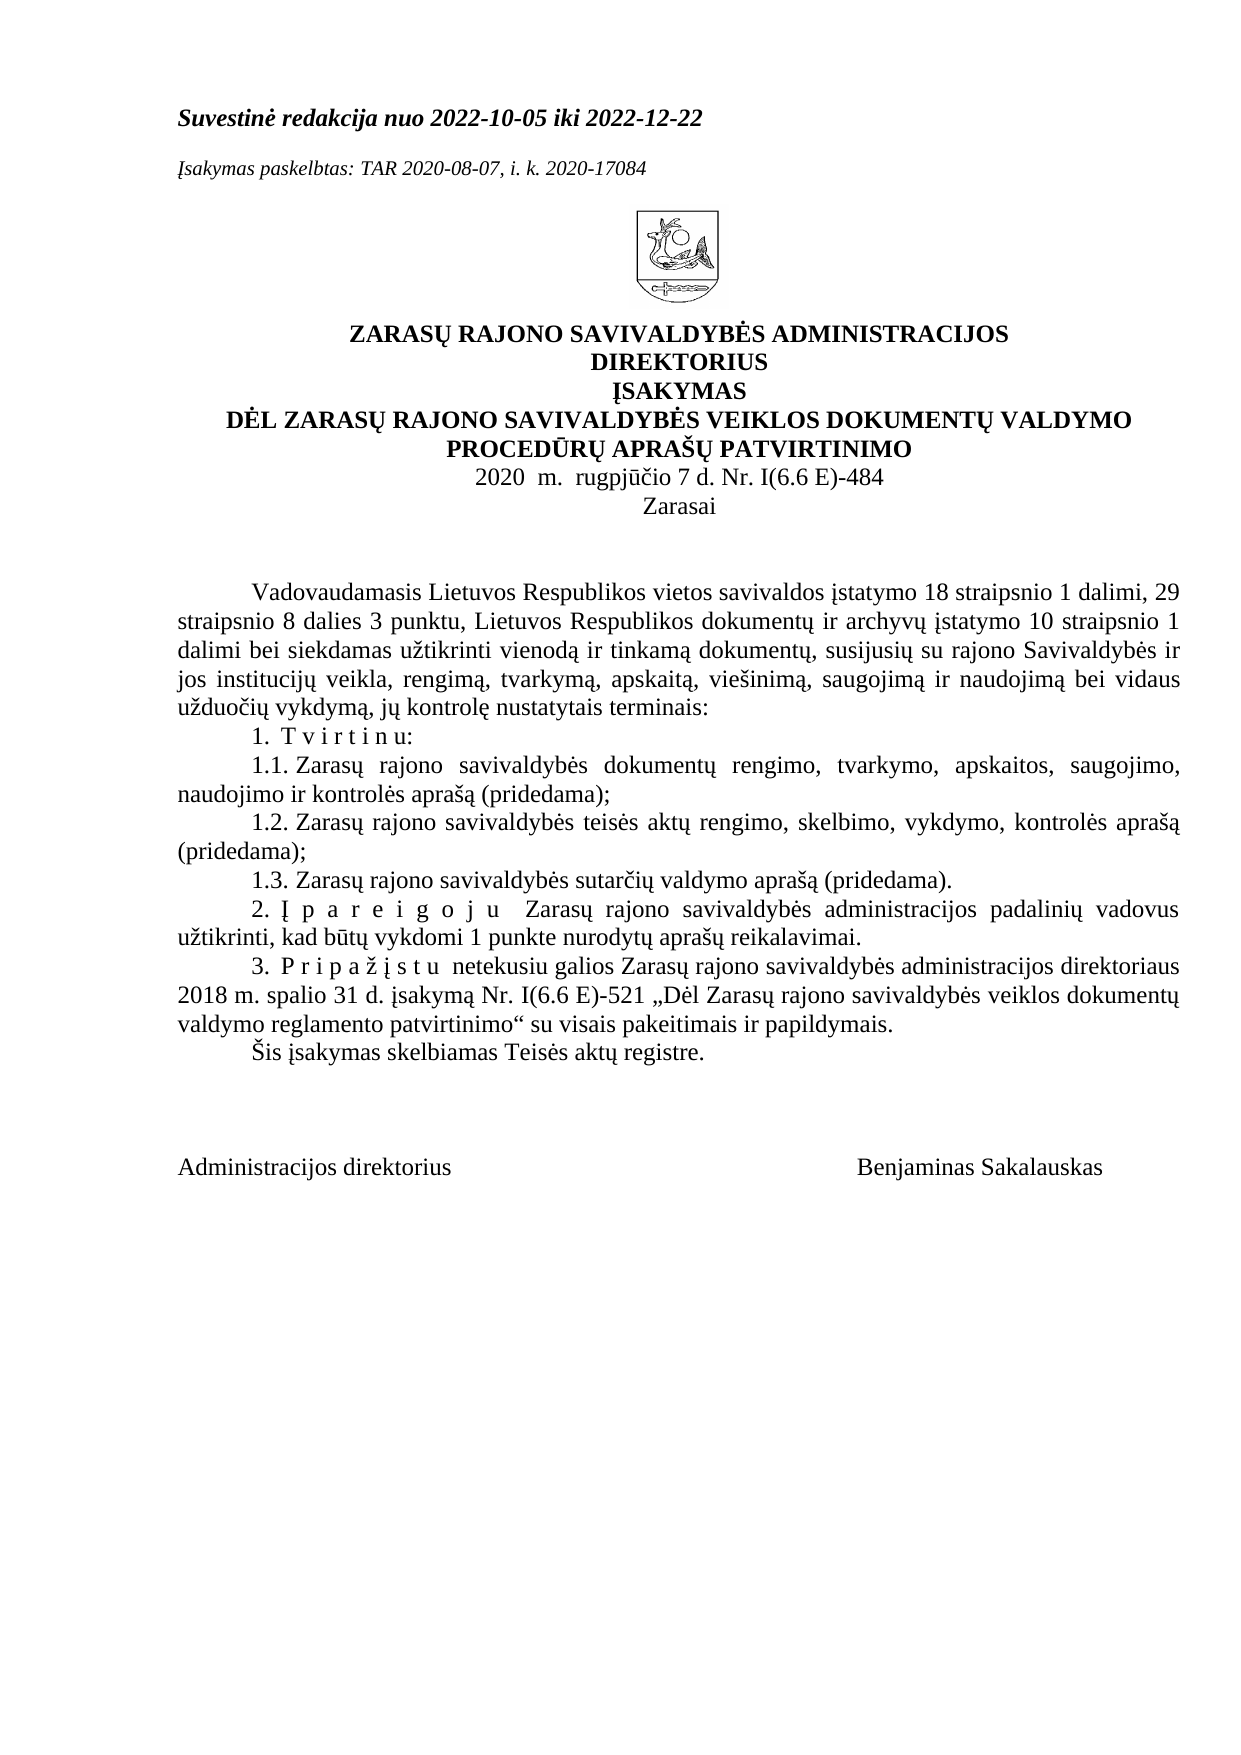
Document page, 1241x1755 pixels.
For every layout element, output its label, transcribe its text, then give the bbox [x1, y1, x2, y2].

text Suvestinė redakcija nuo 2022-10-05 iki 2022-12-22 [177, 103, 1181, 132]
text 1.3. Zarasų rajono savivaldybės sutarčių valdymo aprašą (pridedama). [177, 865, 1181, 894]
text Administracijos direktorius Benjaminas Sakalauskas [177, 1152, 1181, 1181]
text 1.2. Zarasų rajono savivaldybės teisės aktų rengimo, skelbimo, vykdymo, kontrolės aprašą (pridedama); [177, 807, 1181, 865]
text ĮSAKYMAS [177, 376, 1181, 405]
text 1. T v i r t i n u: [177, 721, 1181, 750]
text 2020 m. rugpjūčio 7 d. Nr. I(6.6 E)-484 [177, 462, 1181, 491]
text 3. P r i p a ž į s t u netekusiu galios Zarasų rajono savivaldybės administracijos direktoriaus 2018 m. spalio 31 d. įsakymą Nr. I(6.6 E)-521 „Dėl Zarasų rajono savivaldybės veiklos dokumentų valdymo reglamento patvirtinimo“ su visais pakeitimais ir papildymais. [177, 951, 1181, 1037]
text DIREKTORIUS [177, 347, 1181, 376]
text Įsakymas paskelbtas: TAR 2020-08-07, i. k. 2020-17084 [177, 156, 1181, 180]
text Šis įsakymas skelbiamas Teisės aktų registre. [177, 1037, 1181, 1066]
text Zarasai [177, 491, 1181, 520]
text 2. Į p a r e i g o j u Zarasų rajono savivaldybės administracijos padalinių vadovus užtikrinti, kad būtų vykdomi 1 punkte nurodytų aprašų reikalavimai. [177, 894, 1181, 951]
text Vadovaudamasis Lietuvos Respublikos vietos savivaldos įstatymo 18 straipsnio 1 dalimi, 29 straipsnio 8 dalies 3 punktu, Lietuvos Respublikos dokumentų ir archyvų įstatymo 10 straipsnio 1 dalimi bei siekdamas užtikrinti vienodą ir tinkamą dokumentų, susijusių su rajono Savivaldybės ir jos institucijų veikla, rengimą, tvarkymą, apskaitą, viešinimą, saugojimą ir naudojimą bei vidaus užduočių vykdymą, jų kontrolę nustatytais terminais: [177, 577, 1181, 721]
text 1.1. Zarasų rajono savivaldybės dokumentų rengimo, tvarkymo, apskaitos, saugojimo, naudojimo ir kontrolės aprašą (pridedama); [177, 750, 1181, 807]
subtitle ZARASŲ RAJONO SAVIVALDYBĖs ADMINISTRACIJOS [177, 319, 1181, 347]
text DĖL ZARASŲ RAJONO SAVIVALDYBĖS VEIKLOS DOKUMENTŲ VALDYMO PROCEDŪRŲ APRAŠŲ PATVIRTINIMO [177, 405, 1181, 462]
